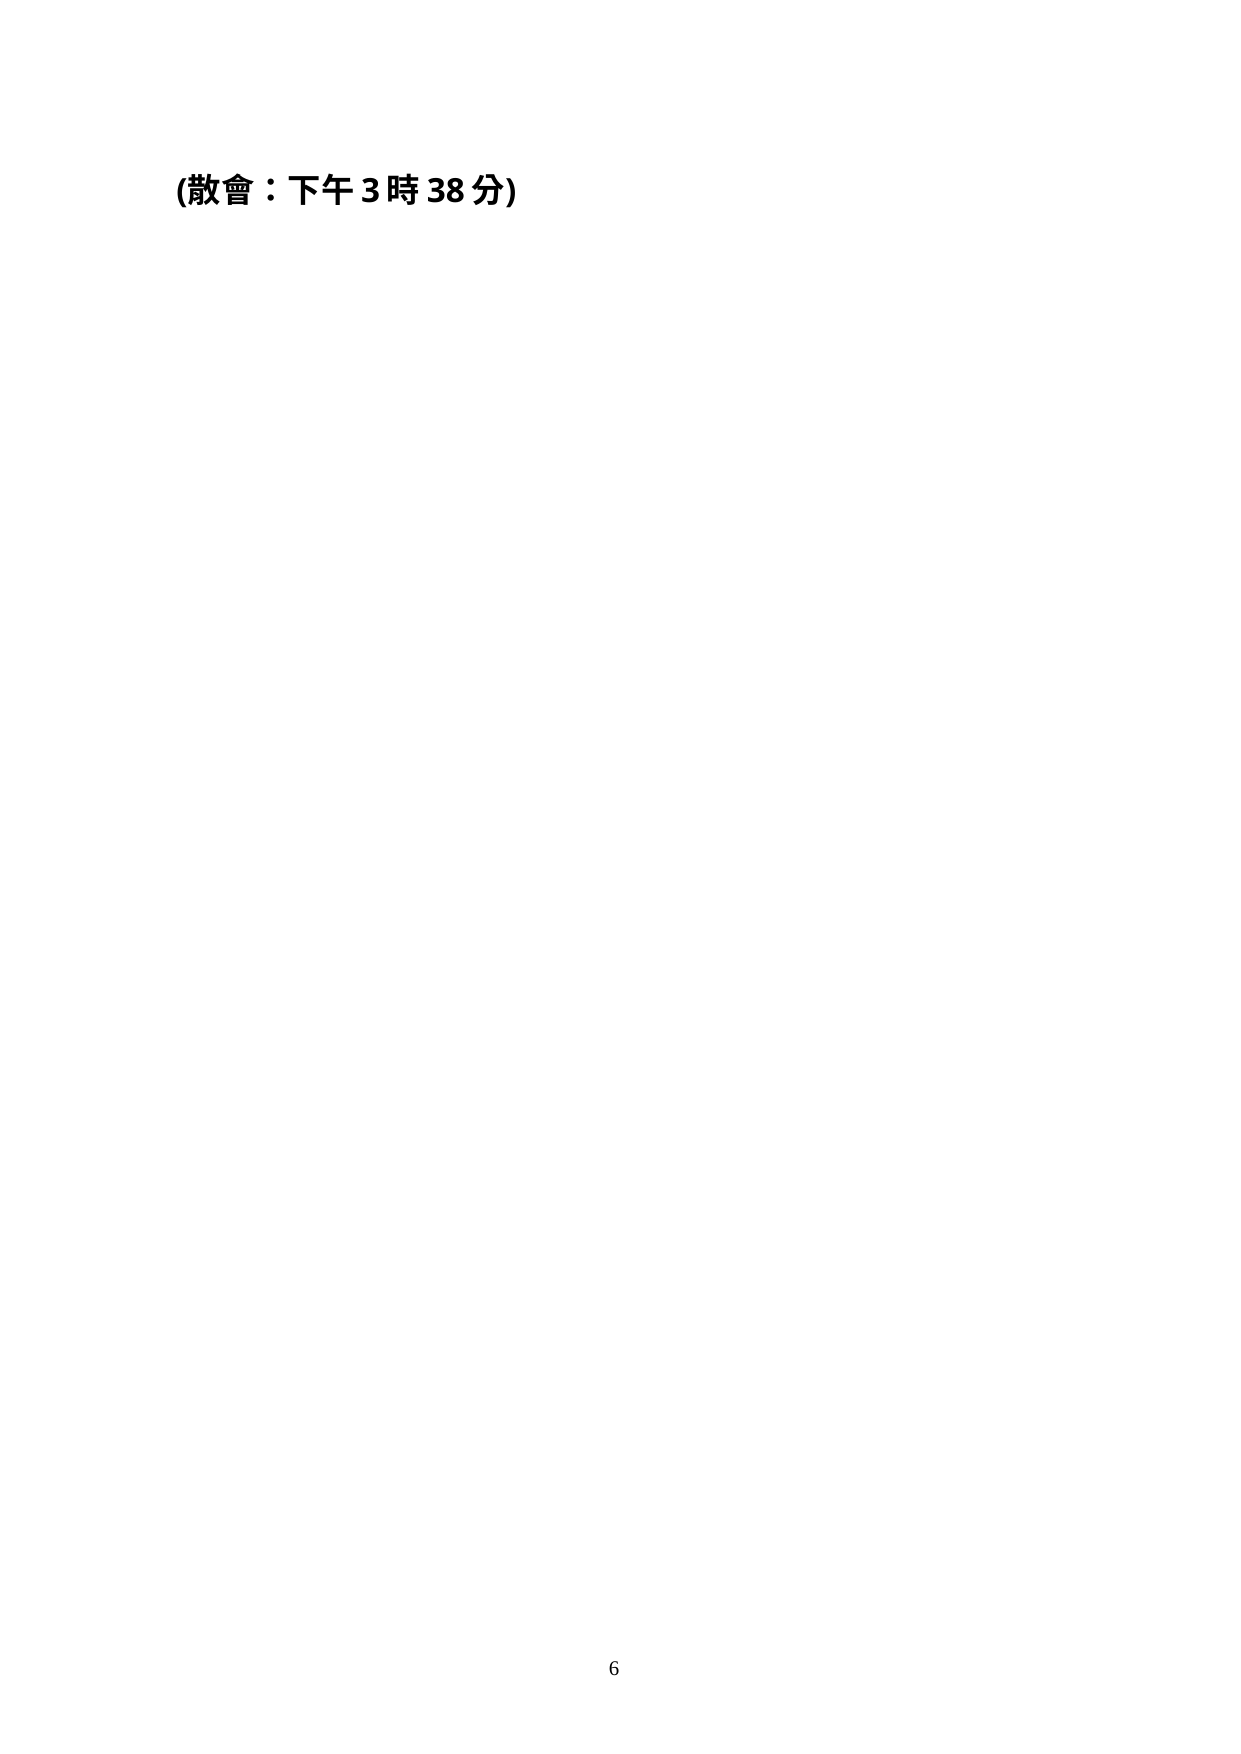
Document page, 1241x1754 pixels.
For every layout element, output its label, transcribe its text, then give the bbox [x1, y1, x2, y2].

text (散會：下午3時38分) [176, 162, 1093, 212]
